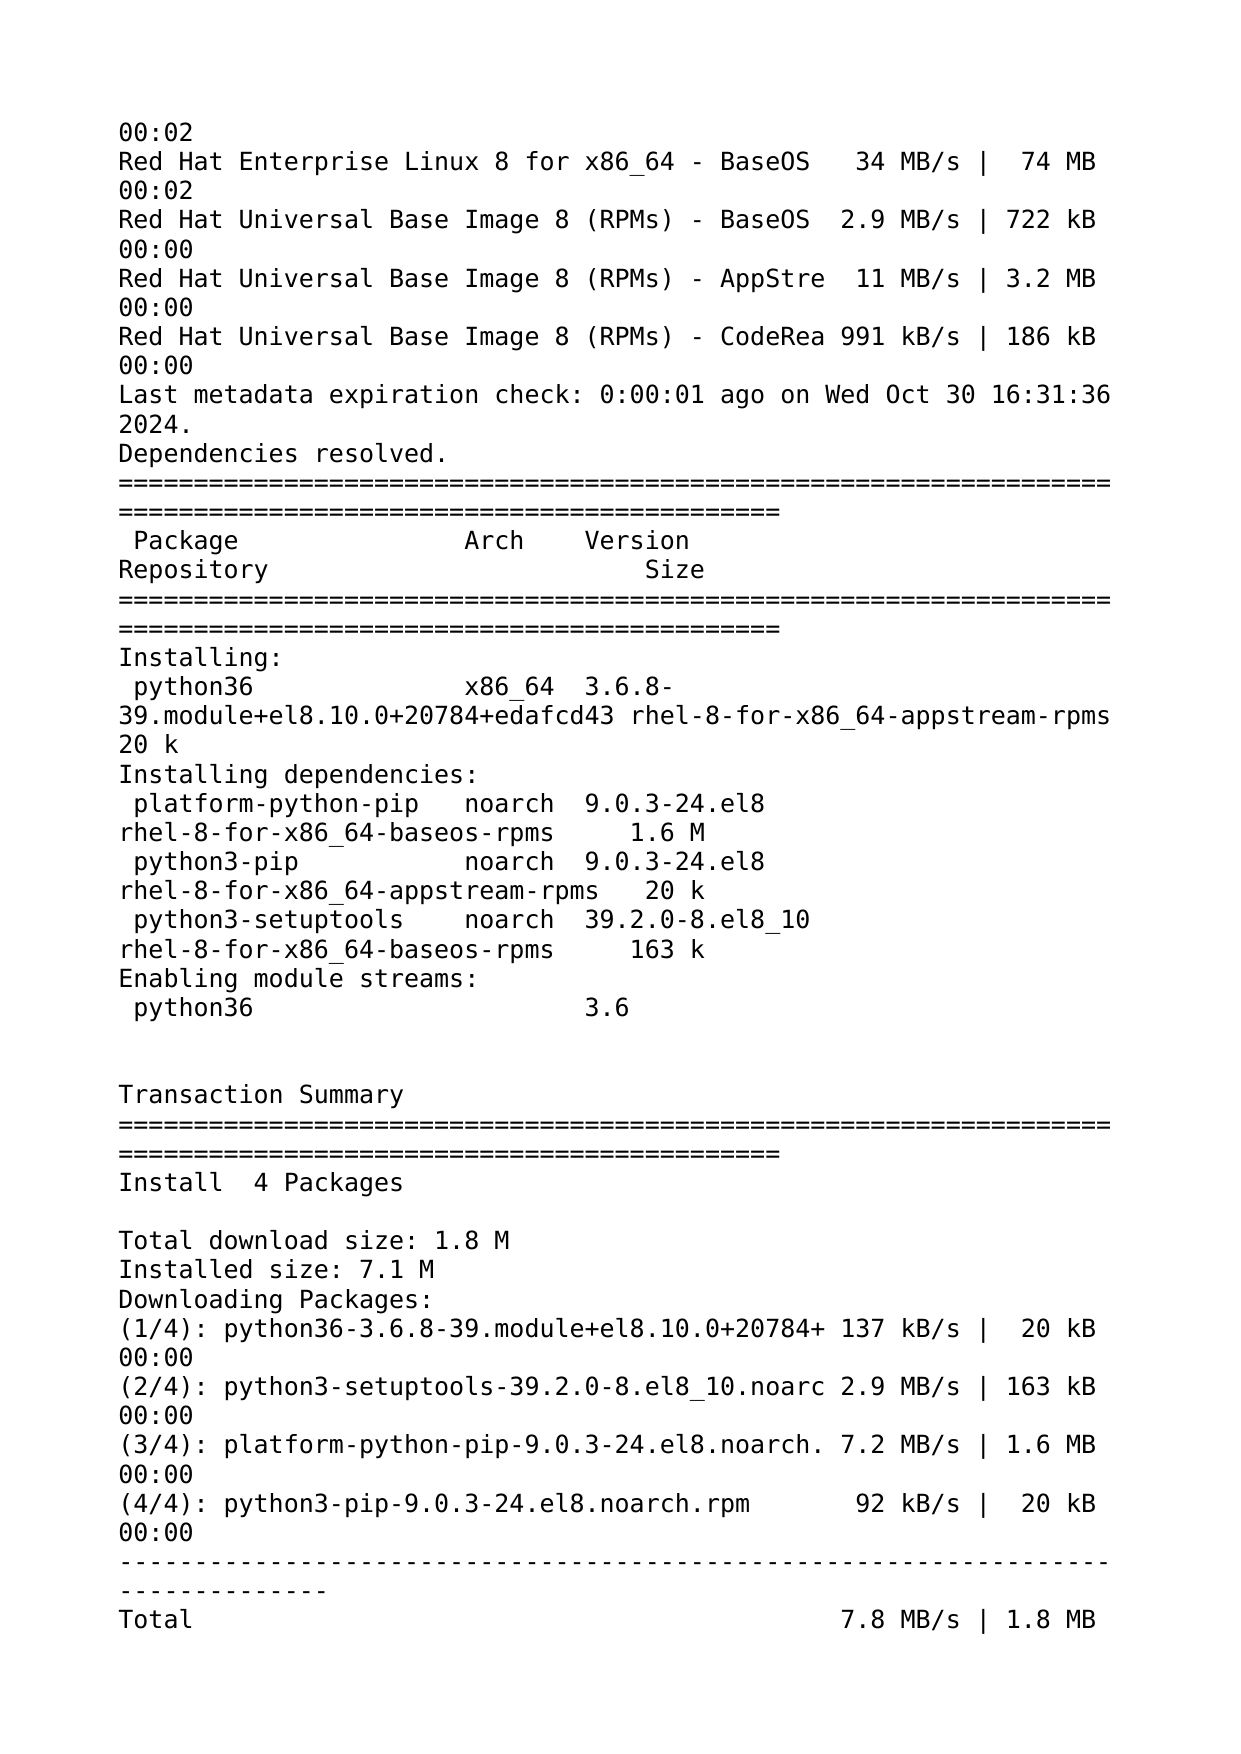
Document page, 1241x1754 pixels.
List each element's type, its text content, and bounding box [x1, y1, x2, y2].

text 00:02 Red Hat Enterprise Linux 8 for x86_64 - BaseOS 34 MB/s | 74 MB 00:02 Red Hat Universal Base Image 8 (RPMs) - BaseOS 2.9 MB/s | 722 kB 00:00 Red Hat Universal Base Image 8 (RPMs) - AppStre 11 MB/s | 3.2 MB 00:00 Red Hat Universal Base Image 8 (RPMs) - CodeRea 991 kB/s | 186 kB 00:00 Last metadata expiration check: 0:00:01 ago on Wed Oct 30 16:31:36 2024. Dependencies resolved. ============================================================================================================== Package Arch Version Repository Size ============================================================================================================== Installing: python36 x86_64 3.6.8-39.module+el8.10.0+20784+edafcd43 rhel-8-for-x86_64-appstream-rpms 20 k Installing dependencies: platform-python-pip noarch 9.0.3-24.el8 rhel-8-for-x86_64-baseos-rpms 1.6 M python3-pip noarch 9.0.3-24.el8 rhel-8-for-x86_64-appstream-rpms 20 k python3-setuptools noarch 39.2.0-8.el8_10 rhel-8-for-x86_64-baseos-rpms 163 k Enabling module streams: python36 3.6 Transaction Summary ============================================================================================================== Install 4 Packages Total download size: 1.8 M Installed size: 7.1 M Downloading Packages: (1/4): python36-3.6.8-39.module+el8.10.0+20784+ 137 kB/s | 20 kB 00:00 (2/4): python3-setuptools-39.2.0-8.el8_10.noarc 2.9 MB/s | 163 kB 00:00 (3/4): platform-python-pip-9.0.3-24.el8.noarch. 7.2 MB/s | 1.6 MB 00:00 (4/4): python3-pip-9.0.3-24.el8.noarch.rpm 92 kB/s | 20 kB 00:00 -------------------------------------------------------------------------------- Total 7.8 MB/s | 1.8 MB [118, 118, 1122, 1635]
